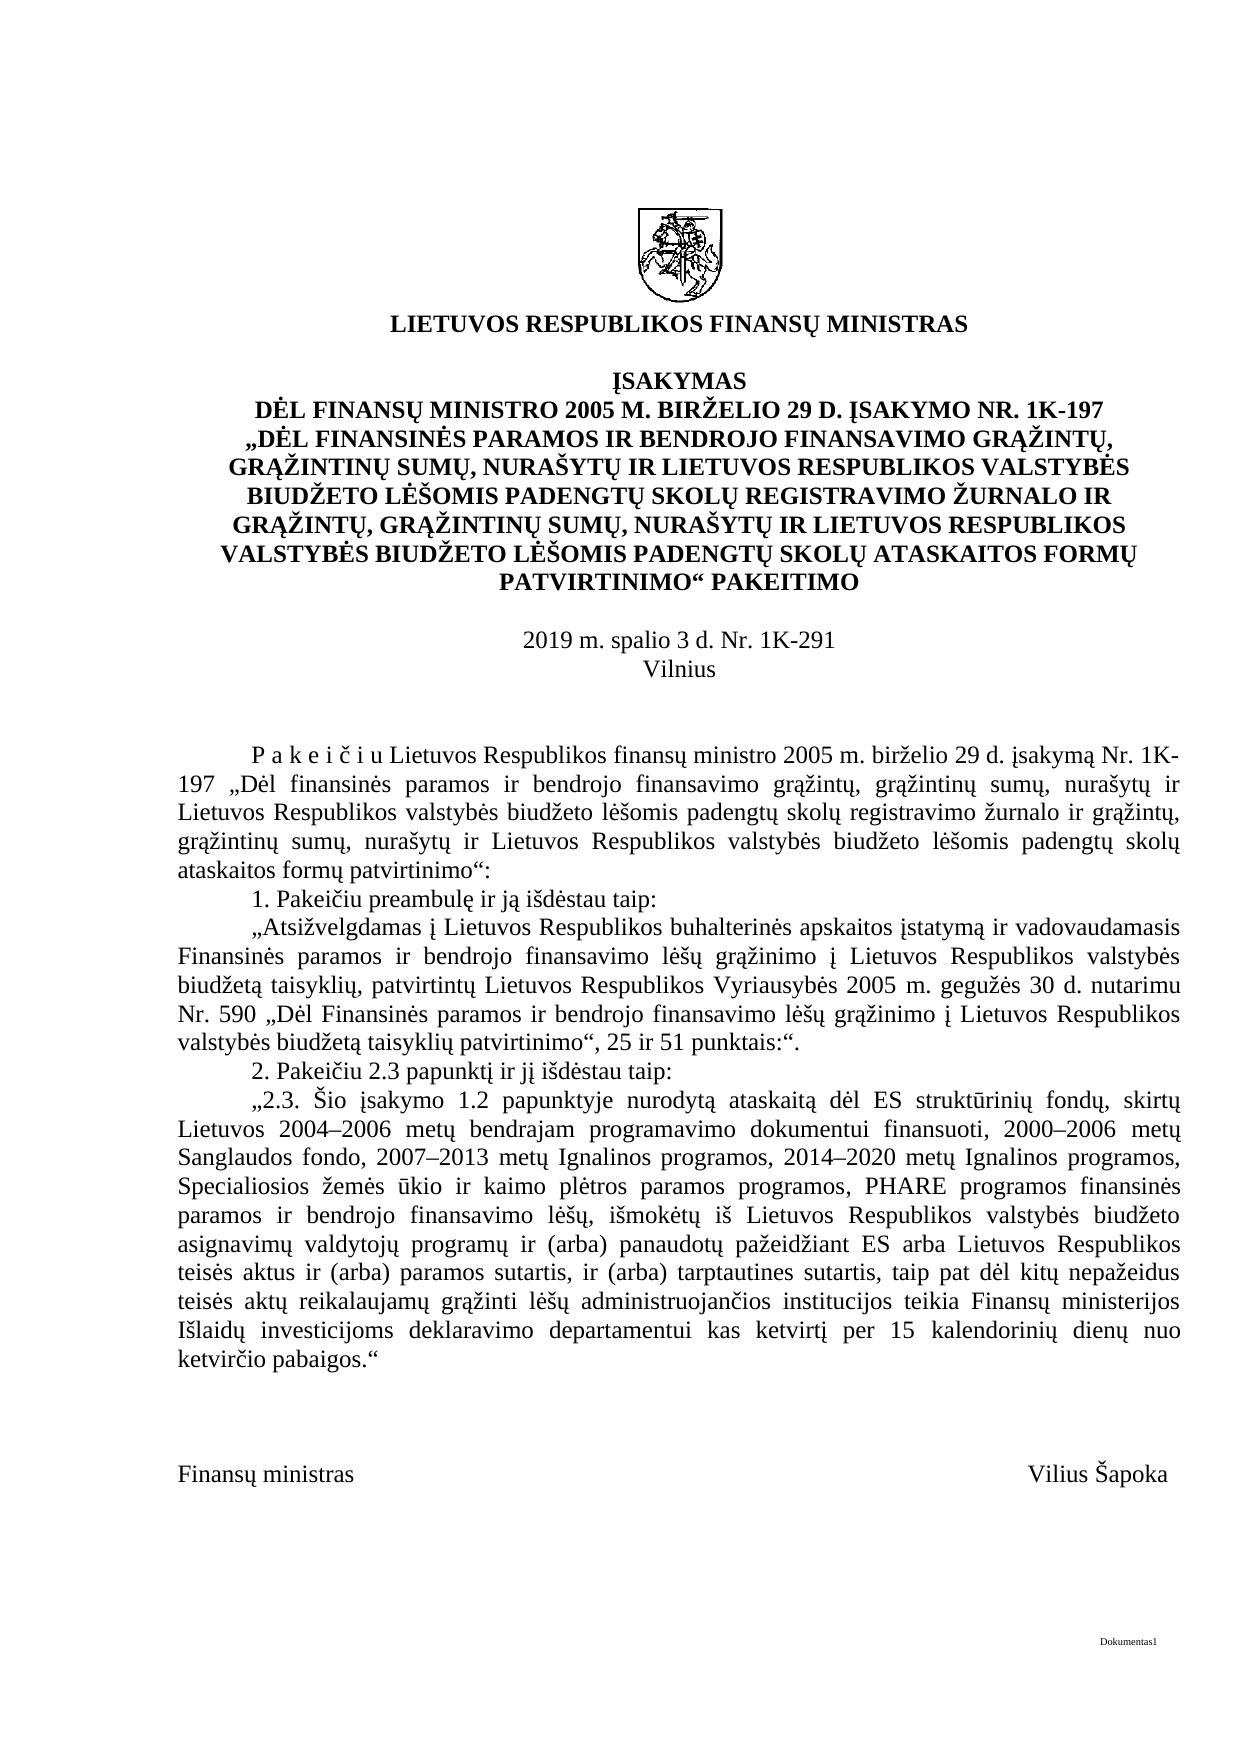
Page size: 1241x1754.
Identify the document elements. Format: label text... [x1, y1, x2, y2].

text ĮSAKYMAS [177, 366, 1181, 395]
text „Atsižvelgdamas į Lietuvos Respublikos buhalterinės apskaitos įstatymą ir vadovaudamasis Finansinės paramos ir bendrojo finansavimo lėšų grąžinimo į Lietuvos Respublikos valstybės biudžetą taisyklių, patvirtintų Lietuvos Respublikos Vyriausybės 2005 m. gegužės 30 d. nutarimu Nr. 590 „Dėl Finansinės paramos ir bendrojo finansavimo lėšų grąžinimo į Lietuvos Respublikos valstybės biudžetą taisyklių patvirtinimo“, 25 ir 51 punktais:“. [177, 912, 1181, 1056]
text Vilnius [177, 654, 1181, 682]
text DĖL FINANSŲ MINISTRO 2005 M. BIRŽELIO 29 D. ĮSAKYMO NR. 1K-197 [177, 395, 1181, 424]
text „2.3. Šio įsakymo 1.2 papunktyje nurodytą ataskaitą dėl ES struktūrinių fondų, skirtų Lietuvos 2004–2006 metų bendrajam programavimo dokumentui finansuoti, 2000–2006 metų Sanglaudos fondo, 2007–2013 metų Ignalinos programos, 2014–2020 metų Ignalinos programos, Specialiosios žemės ūkio ir kaimo plėtros paramos programos, phare programos finansinės paramos ir bendrojo finansavimo lėšų, išmokėtų iš Lietuvos Respublikos valstybės biudžeto asignavimų valdytojų programų ir (arba) panaudotų pažeidžiant ES arba Lietuvos Respublikos teisės aktus ir (arba) paramos sutartis, ir (arba) tarptautines sutartis, taip pat dėl kitų nepažeidus teisės aktų reikalaujamų grąžinti lėšų administruojančios institucijos teikia Finansų ministerijos Išlaidų investicijoms deklaravimo departamentui kas ketvirtį per 15 kalendorinių dienų nuo ketvirčio pabaigos.“ [177, 1085, 1181, 1372]
text LIETUVOS RESPUBLIKOS FINANSŲ MINISTRAS [177, 309, 1181, 337]
text „DĖL FINANSINĖS PARAMOS IR BENDROJO FINANSAVIMO GRĄŽINTŲ, GRĄŽINTINŲ SUMŲ, NURAŠYTŲ IR LIETUVOS RESPUBLIKOS VALSTYBĖS BIUDŽETO LĖŠOMIS PADENGTŲ SKOLŲ REGISTRAVIMO ŽURNALO IR GRĄŽINTŲ, GRĄŽINTINŲ SUMŲ, NURAŠYTŲ IR LIETUVOS RESPUBLIKOS VALSTYBĖS BIUDŽETO LĖŠOMIS PADENGTŲ SKOLŲ ATASKAITOS FORMŲ PATVIRTINIMO“ PAKEITIMO [177, 424, 1181, 596]
text 2019 m. spalio 3 d. Nr. 1K-291 [177, 625, 1181, 654]
text 1. Pakeičiu preambulę ir ją išdėstau taip: [177, 884, 1181, 912]
text 2. Pakeičiu 2.3 papunktį ir jį išdėstau taip: [177, 1056, 1181, 1085]
text P a k e i č i u Lietuvos Respublikos finansų ministro 2005 m. birželio 29 d. įsakymą Nr. 1K-197 „Dėl finansinės paramos ir bendrojo finansavimo grąžintų, grąžintinų sumų, nurašytų ir Lietuvos Respublikos valstybės biudžeto lėšomis padengtų skolų registravimo žurnalo ir grąžintų, grąžintinų sumų, nurašytų ir Lietuvos Respublikos valstybės biudžeto lėšomis padengtų skolų ataskaitos formų patvirtinimo“: [177, 740, 1181, 884]
text Finansų ministras Vilius Šapoka [177, 1459, 1181, 1487]
